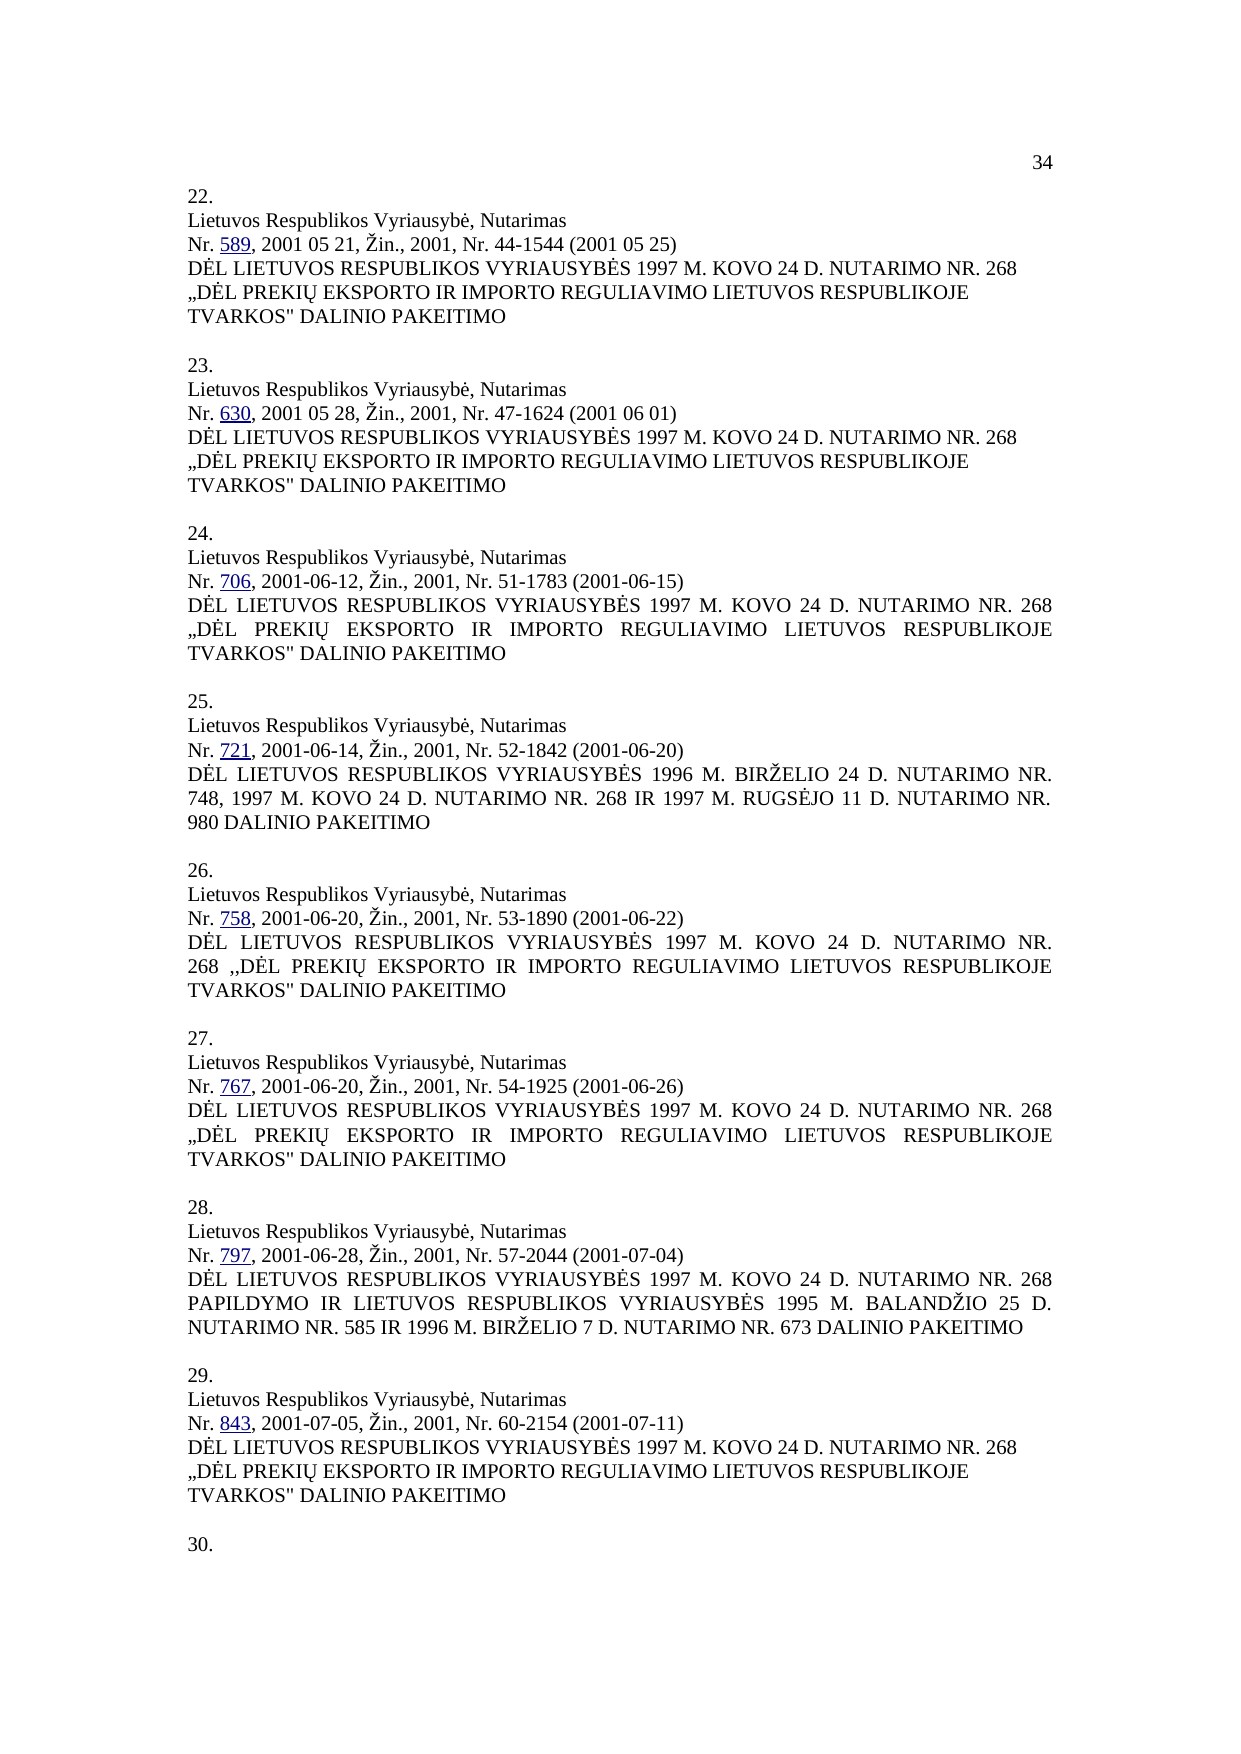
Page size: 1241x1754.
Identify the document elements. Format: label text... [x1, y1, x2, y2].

text Nr. 843, 2001-07-05, Žin., 2001, Nr. 60-2154 (2001-07-11) [187, 1411, 1053, 1435]
text 29. [187, 1363, 1053, 1387]
text DĖL LIETUVOS RESPUBLIKOS VYRIAUSYBĖS 1997 M. KOVO 24 D. NUTARIMO NR. 268 „DĖL PREKIŲ EKSPORTO IR IMPORTO REGULIAVIMO LIETUVOS RESPUBLIKOJE TVARKOS" DALINIO PAKEITIMO [187, 256, 1053, 328]
text DĖL LIETUVOS RESPUBLIKOS VYRIAUSYBĖS 1997 M. KOVO 24 D. NUTARIMO NR. 268 ,,DĖL PREKIŲ EKSPORTO IR IMPORTO REGULIAVIMO LIETUVOS RESPUBLIKOJE TVARKOS" DALINIO PAKEITIMO [187, 930, 1053, 1002]
text DĖL LIETUVOS RESPUBLIKOS VYRIAUSYBĖS 1997 M. KOVO 24 D. NUTARIMO NR. 268 PAPILDYMO IR LIETUVOS RESPUBLIKOS VYRIAUSYBĖS 1995 M. BALANDŽIO 25 D. NUTARIMO NR. 585 IR 1996 M. BIRŽELIO 7 D. NUTARIMO NR. 673 DALINIO PAKEITIMO [187, 1267, 1053, 1339]
text 24. [187, 521, 1053, 545]
text DĖL LIETUVOS RESPUBLIKOS VYRIAUSYBĖS 1996 M. BIRŽELIO 24 D. NUTARIMO NR. 748, 1997 M. KOVO 24 D. NUTARIMO NR. 268 IR 1997 M. RUGSĖJO 11 D. NUTARIMO NR. 980 DALINIO PAKEITIMO [187, 762, 1053, 834]
text Nr. 758, 2001-06-20, Žin., 2001, Nr. 53-1890 (2001-06-22) [187, 906, 1053, 930]
text Nr. 589, 2001 05 21, Žin., 2001, Nr. 44-1544 (2001 05 25) [187, 232, 1053, 256]
text Nr. 767, 2001-06-20, Žin., 2001, Nr. 54-1925 (2001-06-26) [187, 1074, 1053, 1098]
text DĖL LIETUVOS RESPUBLIKOS VYRIAUSYBĖS 1997 M. KOVO 24 D. NUTARIMO NR. 268 „DĖL PREKIŲ EKSPORTO IR IMPORTO REGULIAVIMO LIETUVOS RESPUBLIKOJE TVARKOS" DALINIO PAKEITIMO [187, 593, 1053, 665]
text Lietuvos Respublikos Vyriausybė, Nutarimas [187, 545, 1053, 569]
text Lietuvos Respublikos Vyriausybė, Nutarimas [187, 208, 1053, 232]
text 23. [187, 352, 1053, 377]
text 26. [187, 858, 1053, 882]
text 22. [187, 184, 1053, 208]
text Nr. 706, 2001-06-12, Žin., 2001, Nr. 51-1783 (2001-06-15) [187, 569, 1053, 593]
text Lietuvos Respublikos Vyriausybė, Nutarimas [187, 1219, 1053, 1243]
text Lietuvos Respublikos Vyriausybė, Nutarimas [187, 882, 1053, 906]
text DĖL LIETUVOS RESPUBLIKOS VYRIAUSYBĖS 1997 M. KOVO 24 D. NUTARIMO NR. 268 „DĖL PREKIŲ EKSPORTO IR IMPORTO REGULIAVIMO LIETUVOS RESPUBLIKOJE TVARKOS" DALINIO PAKEITIMO [187, 1098, 1053, 1171]
text 30. [187, 1532, 1053, 1556]
text Nr. 797, 2001-06-28, Žin., 2001, Nr. 57-2044 (2001-07-04) [187, 1243, 1053, 1267]
text Nr. 630, 2001 05 28, Žin., 2001, Nr. 47-1624 (2001 06 01) [187, 401, 1053, 425]
text 27. [187, 1026, 1053, 1050]
text Nr. 721, 2001-06-14, Žin., 2001, Nr. 52-1842 (2001-06-20) [187, 737, 1053, 762]
text 28. [187, 1195, 1053, 1219]
text Lietuvos Respublikos Vyriausybė, Nutarimas [187, 1387, 1053, 1411]
text DĖL LIETUVOS RESPUBLIKOS VYRIAUSYBĖS 1997 M. KOVO 24 D. NUTARIMO NR. 268 „DĖL PREKIŲ EKSPORTO IR IMPORTO REGULIAVIMO LIETUVOS RESPUBLIKOJE TVARKOS" DALINIO PAKEITIMO [187, 1435, 1053, 1507]
text Lietuvos Respublikos Vyriausybė, Nutarimas [187, 713, 1053, 737]
text DĖL LIETUVOS RESPUBLIKOS VYRIAUSYBĖS 1997 M. KOVO 24 D. NUTARIMO NR. 268 „DĖL PREKIŲ EKSPORTO IR IMPORTO REGULIAVIMO LIETUVOS RESPUBLIKOJE TVARKOS" DALINIO PAKEITIMO [187, 425, 1053, 497]
text 25. [187, 689, 1053, 713]
text Lietuvos Respublikos Vyriausybė, Nutarimas [187, 1050, 1053, 1074]
text Lietuvos Respublikos Vyriausybė, Nutarimas [187, 377, 1053, 401]
